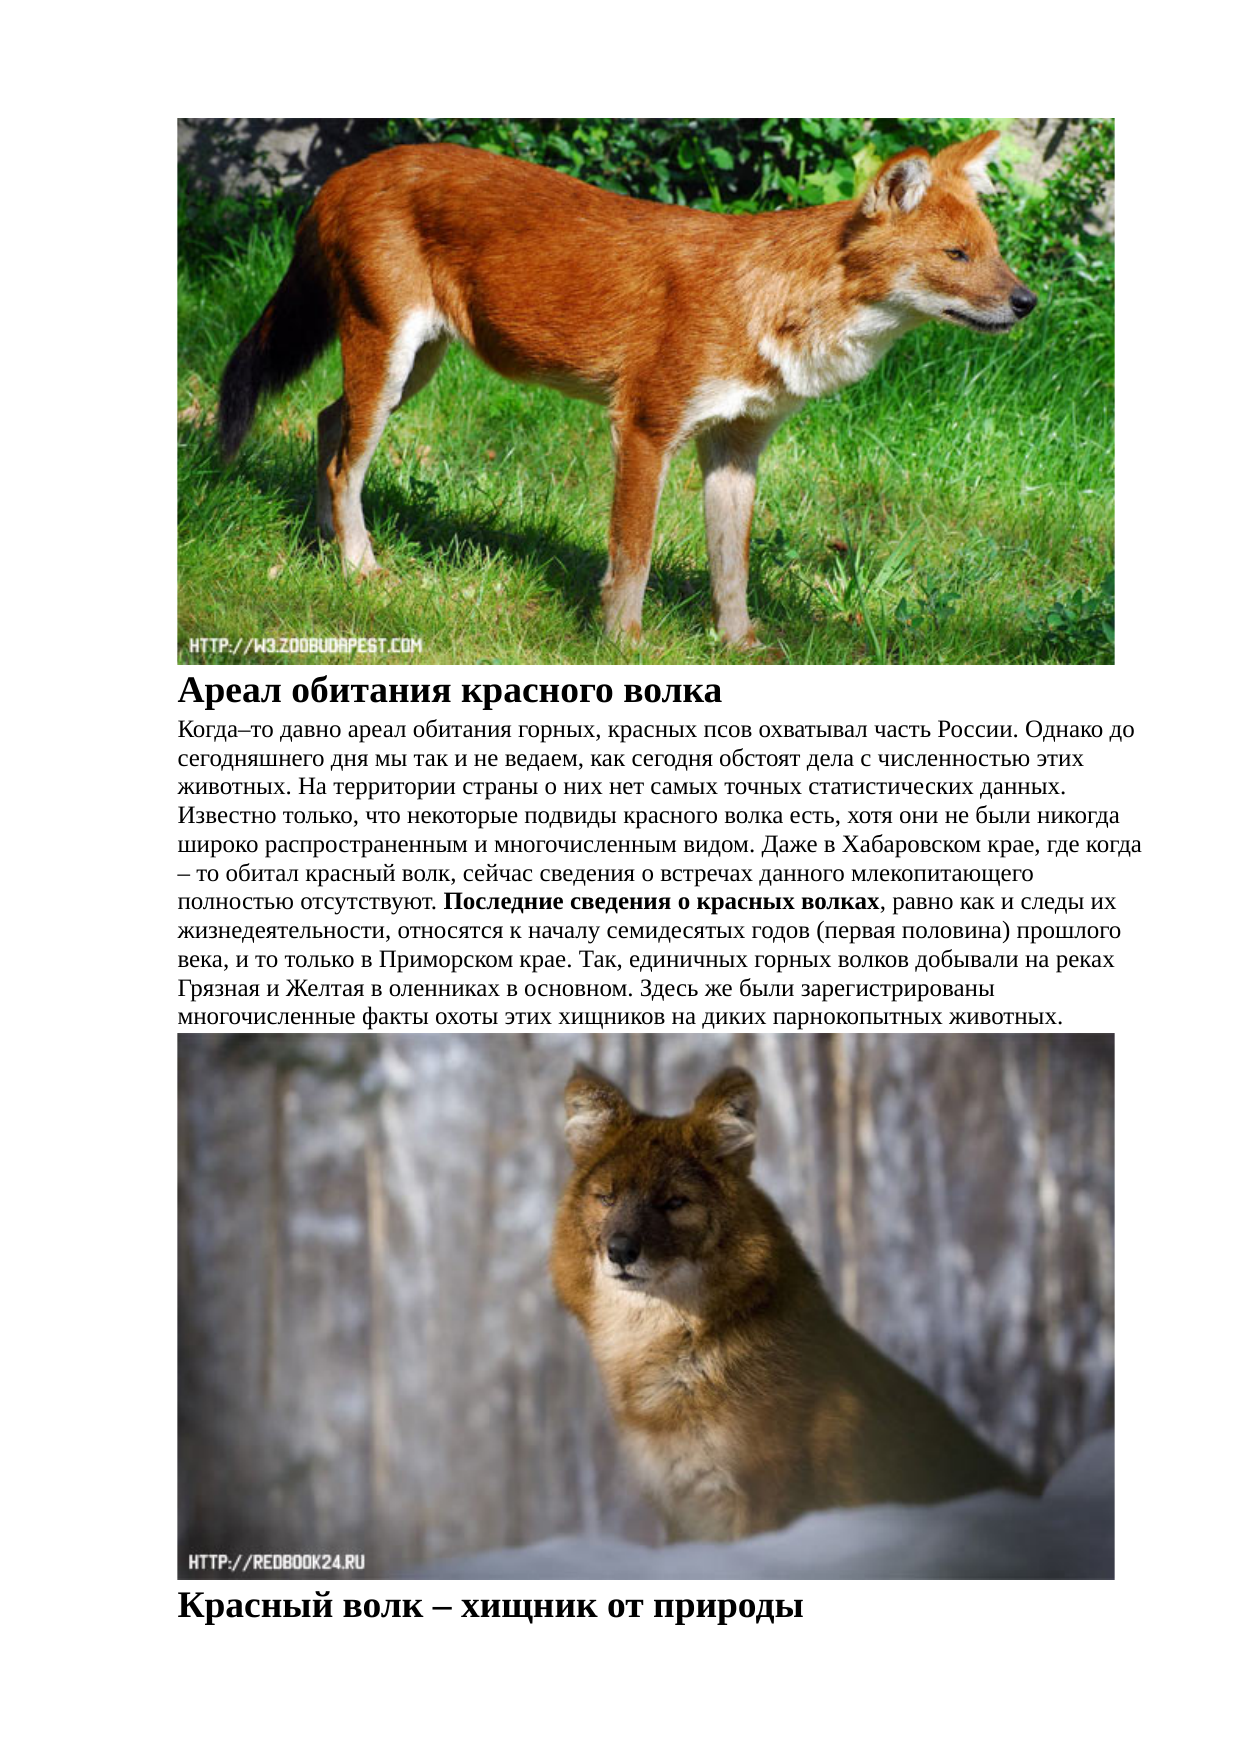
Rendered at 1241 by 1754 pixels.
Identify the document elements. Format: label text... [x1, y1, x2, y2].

picture [177, 118, 1115, 665]
picture [177, 1033, 1115, 1580]
text Когда–то давно ареал обитания горных, красных псов охватывал часть России. Однако до сегодняшнего дня мы так и не ведаем, как сегодня обстоят дела с численностью этих животных. На территории страны о них нет самых точных статистических данных. Известно только, что некоторые подвиды красного волка есть, хотя они не были никогда широко распространенным и многочисленным видом. Даже в Хабаровском крае, где когда – то обитал красный волк, сейчас сведения о встречах данного млекопитающего полностью отсутствуют. Последние сведения о красных волках, равно как и следы их жизнедеятельности, относятся к началу семидесятых годов (первая половина) прошлого века, и то только в Приморском крае. Так, единичных горных волков добывали на реках Грязная и Желтая в оленниках в основном. Здесь же были зарегистрированы многочисленные факты охоты этих хищников на диких парнокопытных животных. [177, 714, 1152, 1030]
text Красный волк – хищник от природы [177, 1583, 1152, 1626]
text Ареал обитания красного волка [177, 668, 1152, 711]
